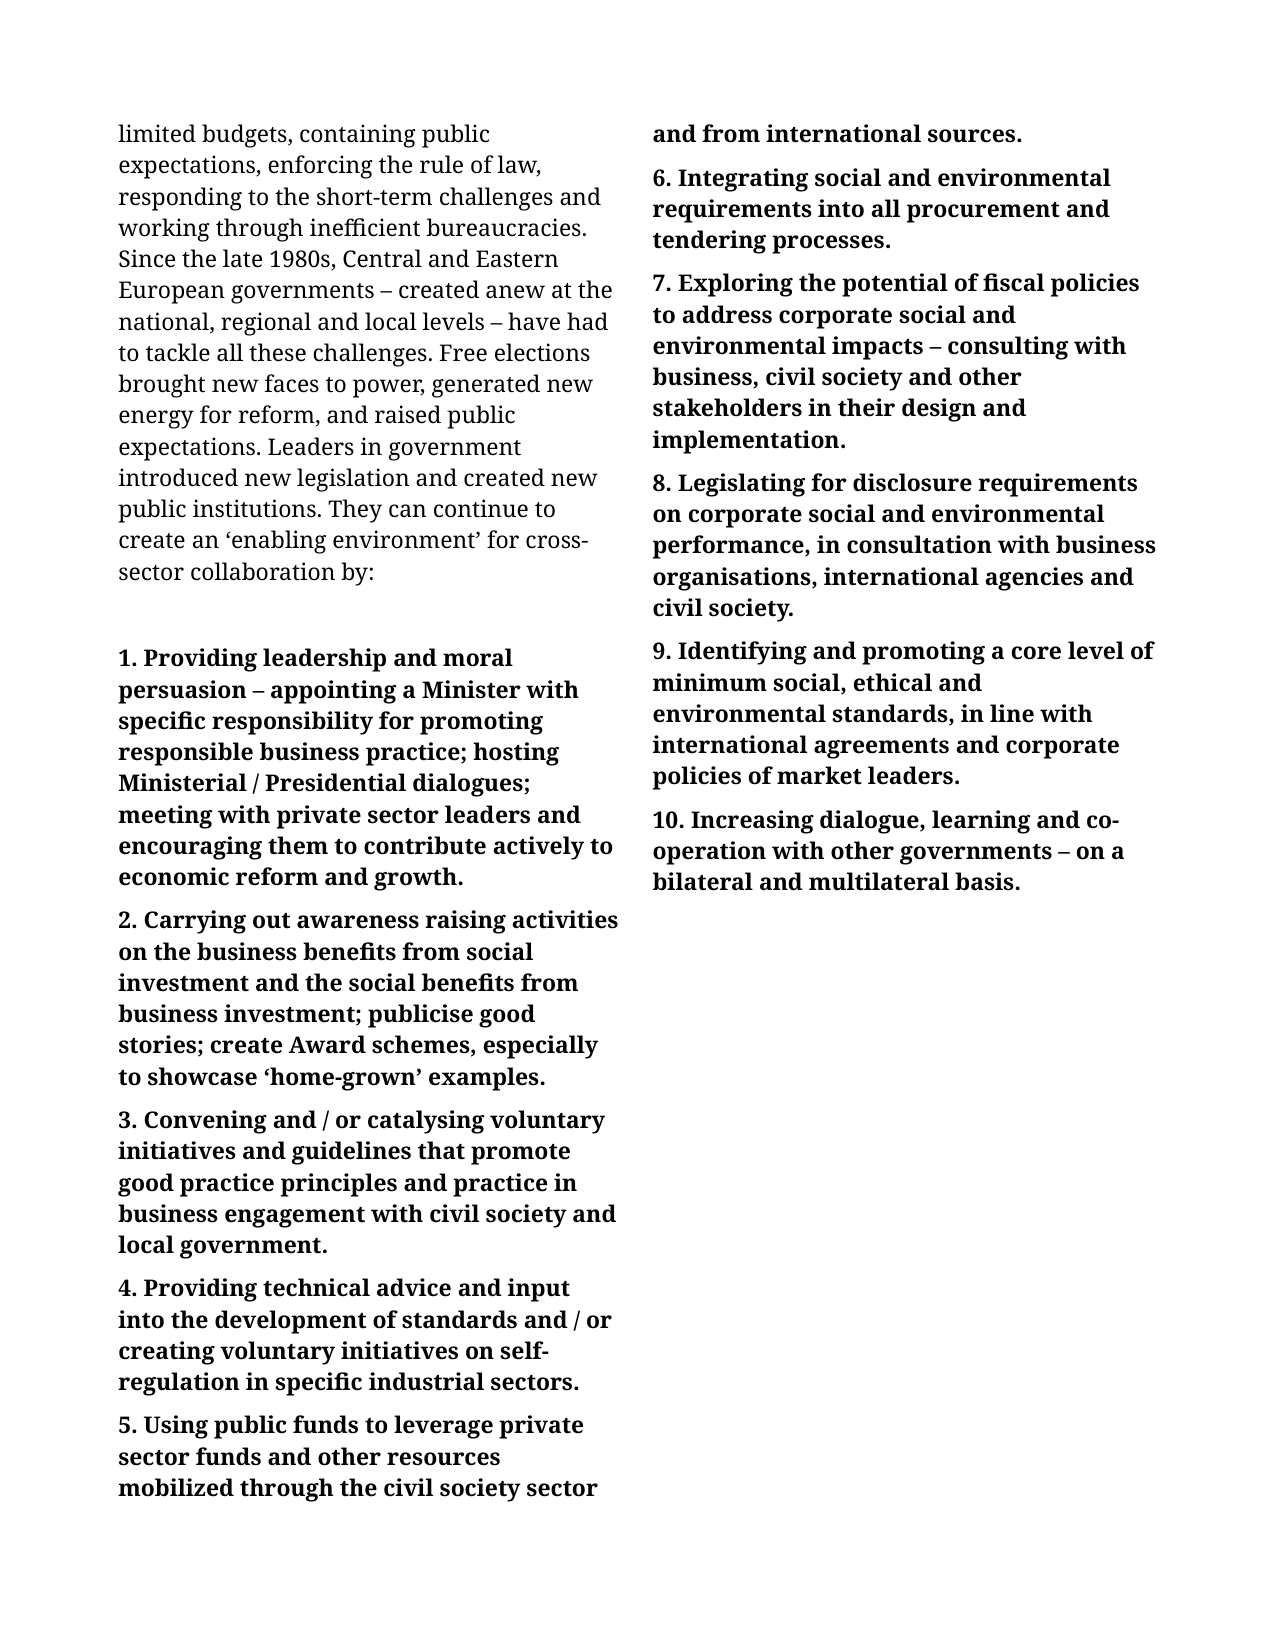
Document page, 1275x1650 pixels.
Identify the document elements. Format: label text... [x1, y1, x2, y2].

text limited budgets, containing public expectations, enforcing the rule of law, responding to the short-term challenges and working through inefficient bureauc­racies. Since the late 1980s, Central and Eastern Euro­pean governments – created anew at the national, regional and local levels – have had to tackle all these challenges. Free elections brought new faces to power, generated new energy for reform, and raised public expectations. Leaders in government introduced new legislation and created new public institutions. They can continue to create an ‘enabling environment’ for cross-sector collaboration by: [118, 118, 622, 587]
text 8. Legislating for disclosure requirements on corporate social and environmental performance, in consultation with business organisations, international agencies and civil society. [652, 467, 1157, 623]
text 7. Exploring the potential of fiscal policies to address corporate social and environmental impacts – consulting with business, civil society and other stakeholders in their design and implementation. [652, 267, 1157, 455]
text 5. Using public funds to leverage private sector funds and other resources mobilized through the civil society sector [118, 1409, 622, 1503]
text and from international sources. [652, 118, 1157, 149]
text 2. Carrying out awareness raising activities on the busi­ness benefits from social investment and the social benefits from business investment; publicise good stories; create Award schemes, especially to showcase ‘home-grown’ examples. [118, 904, 622, 1092]
text 9. Identifying and promoting a core level of minimum social, ethical and environmental standards, in line with international agreements and corporate policies of market leaders. [652, 635, 1157, 791]
text 10. Increasing dialogue, learning and co-operation with other governments – on a bilateral and multilateral basis. [652, 803, 1157, 897]
text 6. Integrating social and environmental requirements into all procurement and tendering processes. [652, 161, 1157, 255]
text 4. Providing technical advice and input into the develop­ment of standards and / or creating voluntary initiatives on self-regulation in specific industrial sectors. [118, 1272, 622, 1397]
text 3. Convening and / or catalysing voluntary initiatives and guidelines that promote good practice principles and practice in business engagement with civil society and local government. [118, 1104, 622, 1260]
text 1. Providing leadership and moral persuasion – appoint­ing a Minister with specific responsibility for promoting responsible business practice; hosting Ministerial / Presidential dialogues; meeting with private sector lead­ers and encouraging them to contribute actively to eco­nomic reform and growth. [118, 642, 622, 892]
